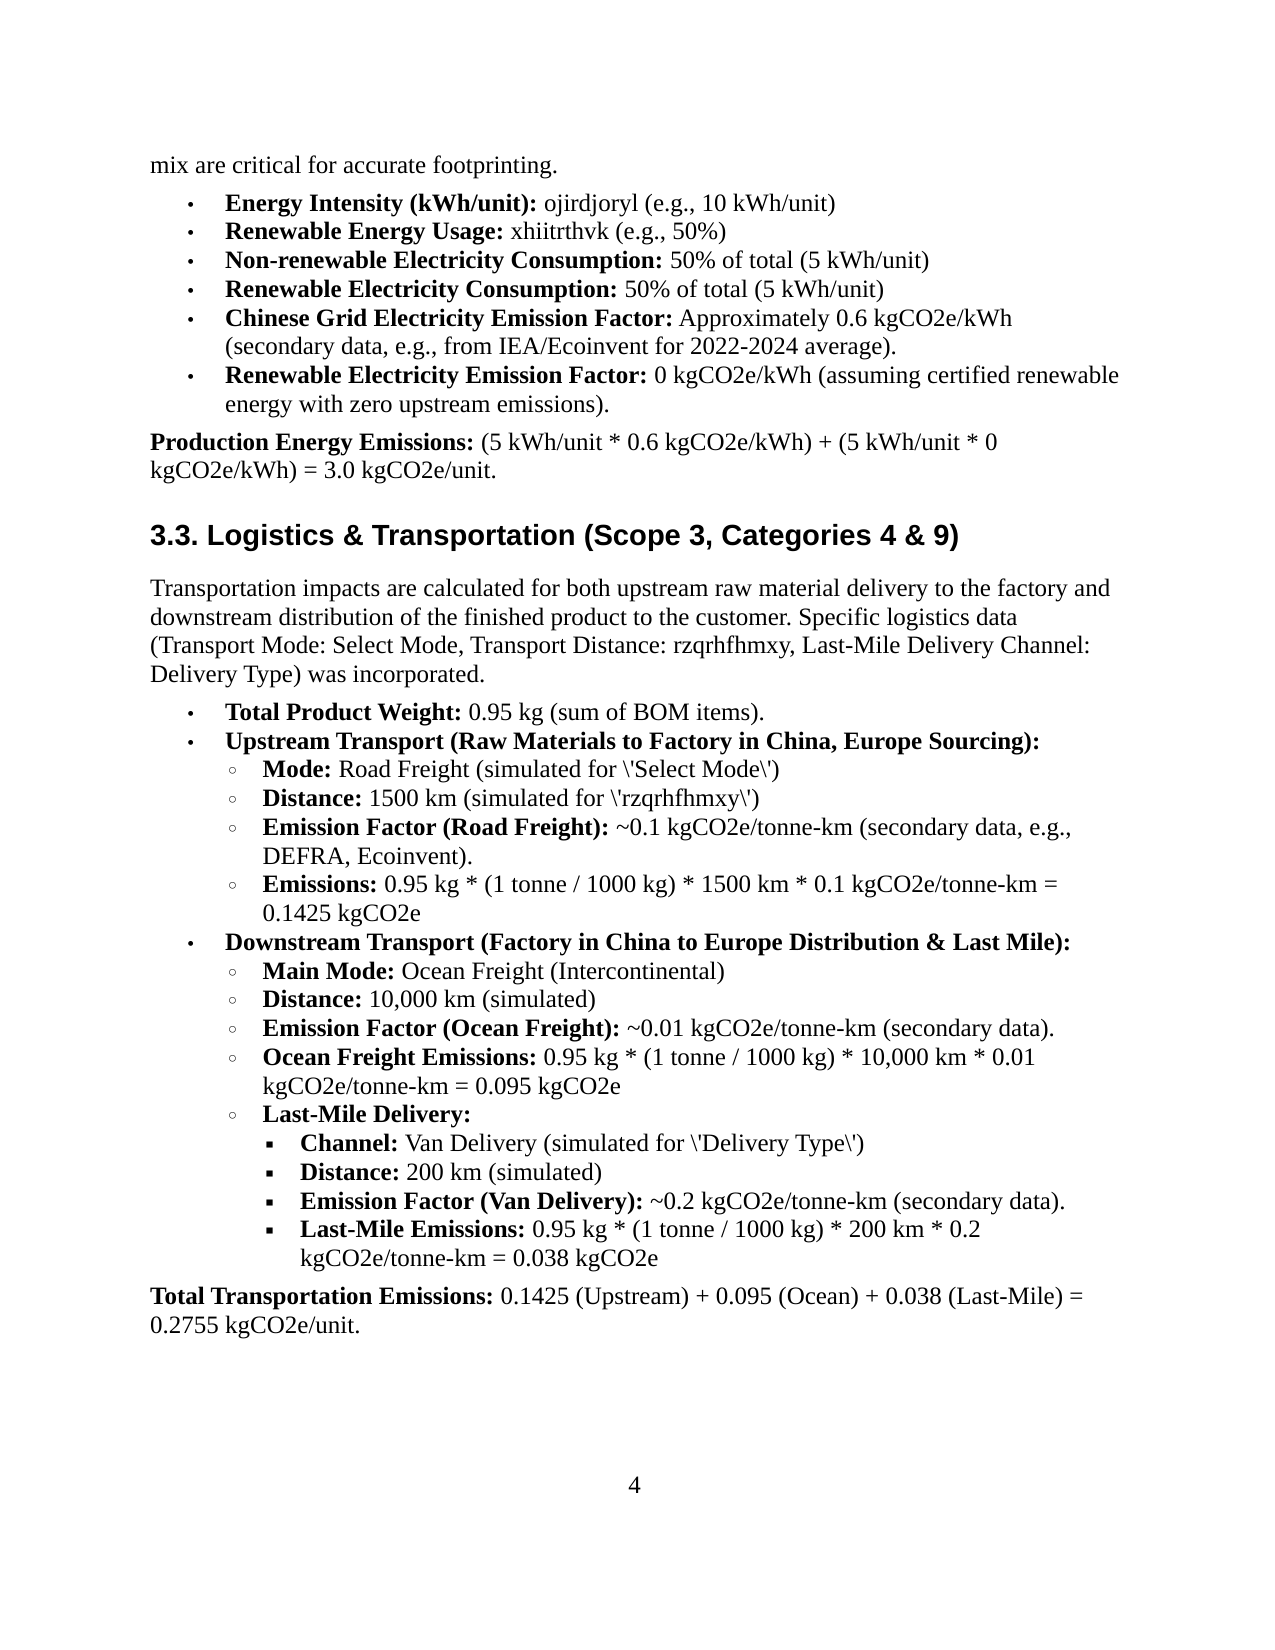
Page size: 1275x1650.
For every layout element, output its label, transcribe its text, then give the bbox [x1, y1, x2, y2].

list Ocean Freight Emissions: 0.95 kg * (1 tonne / 1000 kg) * 10,000 km * 0.01 kgCO2e/tonne-km = 0.095 kgCO2e [225, 1042, 1125, 1099]
list Distance: 1500 km (simulated for \'rzqrhfhmxy\') [225, 783, 1125, 812]
list Renewable Energy Usage: xhiitrthvk (e.g., 50%) [187, 216, 1125, 245]
list Renewable Electricity Emission Factor: 0 kgCO2e/kWh (assuming certified renewable energy with zero upstream emissions). [187, 360, 1125, 418]
list Emission Factor (Road Freight): ~0.1 kgCO2e/tonne-km (secondary data, e.g., DEFRA, Ecoinvent). [225, 812, 1125, 869]
list Non-renewable Electricity Consumption: 50% of total (5 kWh/unit) [187, 245, 1125, 274]
text mix are critical for accurate footprinting. [150, 150, 1125, 179]
text Transportation impacts are calculated for both upstream raw material delivery to the factory and downstream distribution of the finished product to the customer. Specific logistics data (Transport Mode: Select Mode, Transport Distance: rzqrhfhmxy, Last-Mile Delivery Channel: Delivery Type) was incorporated. [150, 573, 1125, 688]
list Downstream Transport (Factory in China to Europe Distribution & Last Mile): [187, 927, 1125, 956]
list Main Mode: Ocean Freight (Intercontinental) [225, 956, 1125, 984]
list Energy Intensity (kWh/unit): ojirdjoryl (e.g., 10 kWh/unit) [187, 188, 1125, 216]
list Mode: Road Freight (simulated for \'Select Mode\') [225, 754, 1125, 783]
list Distance: 200 km (simulated) [262, 1157, 1125, 1186]
list Upstream Transport (Raw Materials to Factory in China, Europe Sourcing): [187, 726, 1125, 754]
text Total Transportation Emissions: 0.1425 (Upstream) + 0.095 (Ocean) + 0.038 (Last-Mile) = 0.2755 kgCO2e/unit. [150, 1281, 1125, 1338]
list Last-Mile Delivery: [225, 1099, 1125, 1128]
list Emission Factor (Van Delivery): ~0.2 kgCO2e/tonne-km (secondary data). [262, 1186, 1125, 1214]
list Channel: Van Delivery (simulated for \'Delivery Type\') [262, 1128, 1125, 1157]
list Chinese Grid Electricity Emission Factor: Approximately 0.6 kgCO2e/kWh (secondary data, e.g., from IEA/Ecoinvent for 2022-2024 average). [187, 303, 1125, 360]
list Total Product Weight: 0.95 kg (sum of BOM items). [187, 697, 1125, 726]
subtitle 3.3. Logistics & Transportation (Scope 3, Categories 4 & 9) [150, 518, 1125, 552]
list Last-Mile Emissions: 0.95 kg * (1 tonne / 1000 kg) * 200 km * 0.2 kgCO2e/tonne-km = 0.038 kgCO2e [262, 1214, 1125, 1272]
text Production Energy Emissions: (5 kWh/unit * 0.6 kgCO2e/kWh) + (5 kWh/unit * 0 kgCO2e/kWh) = 3.0 kgCO2e/unit. [150, 427, 1125, 484]
list Emission Factor (Ocean Freight): ~0.01 kgCO2e/tonne-km (secondary data). [225, 1013, 1125, 1042]
list Renewable Electricity Consumption: 50% of total (5 kWh/unit) [187, 274, 1125, 303]
list Distance: 10,000 km (simulated) [225, 984, 1125, 1013]
list Emissions: 0.95 kg * (1 tonne / 1000 kg) * 1500 km * 0.1 kgCO2e/tonne-km = 0.1425 kgCO2e [225, 869, 1125, 927]
